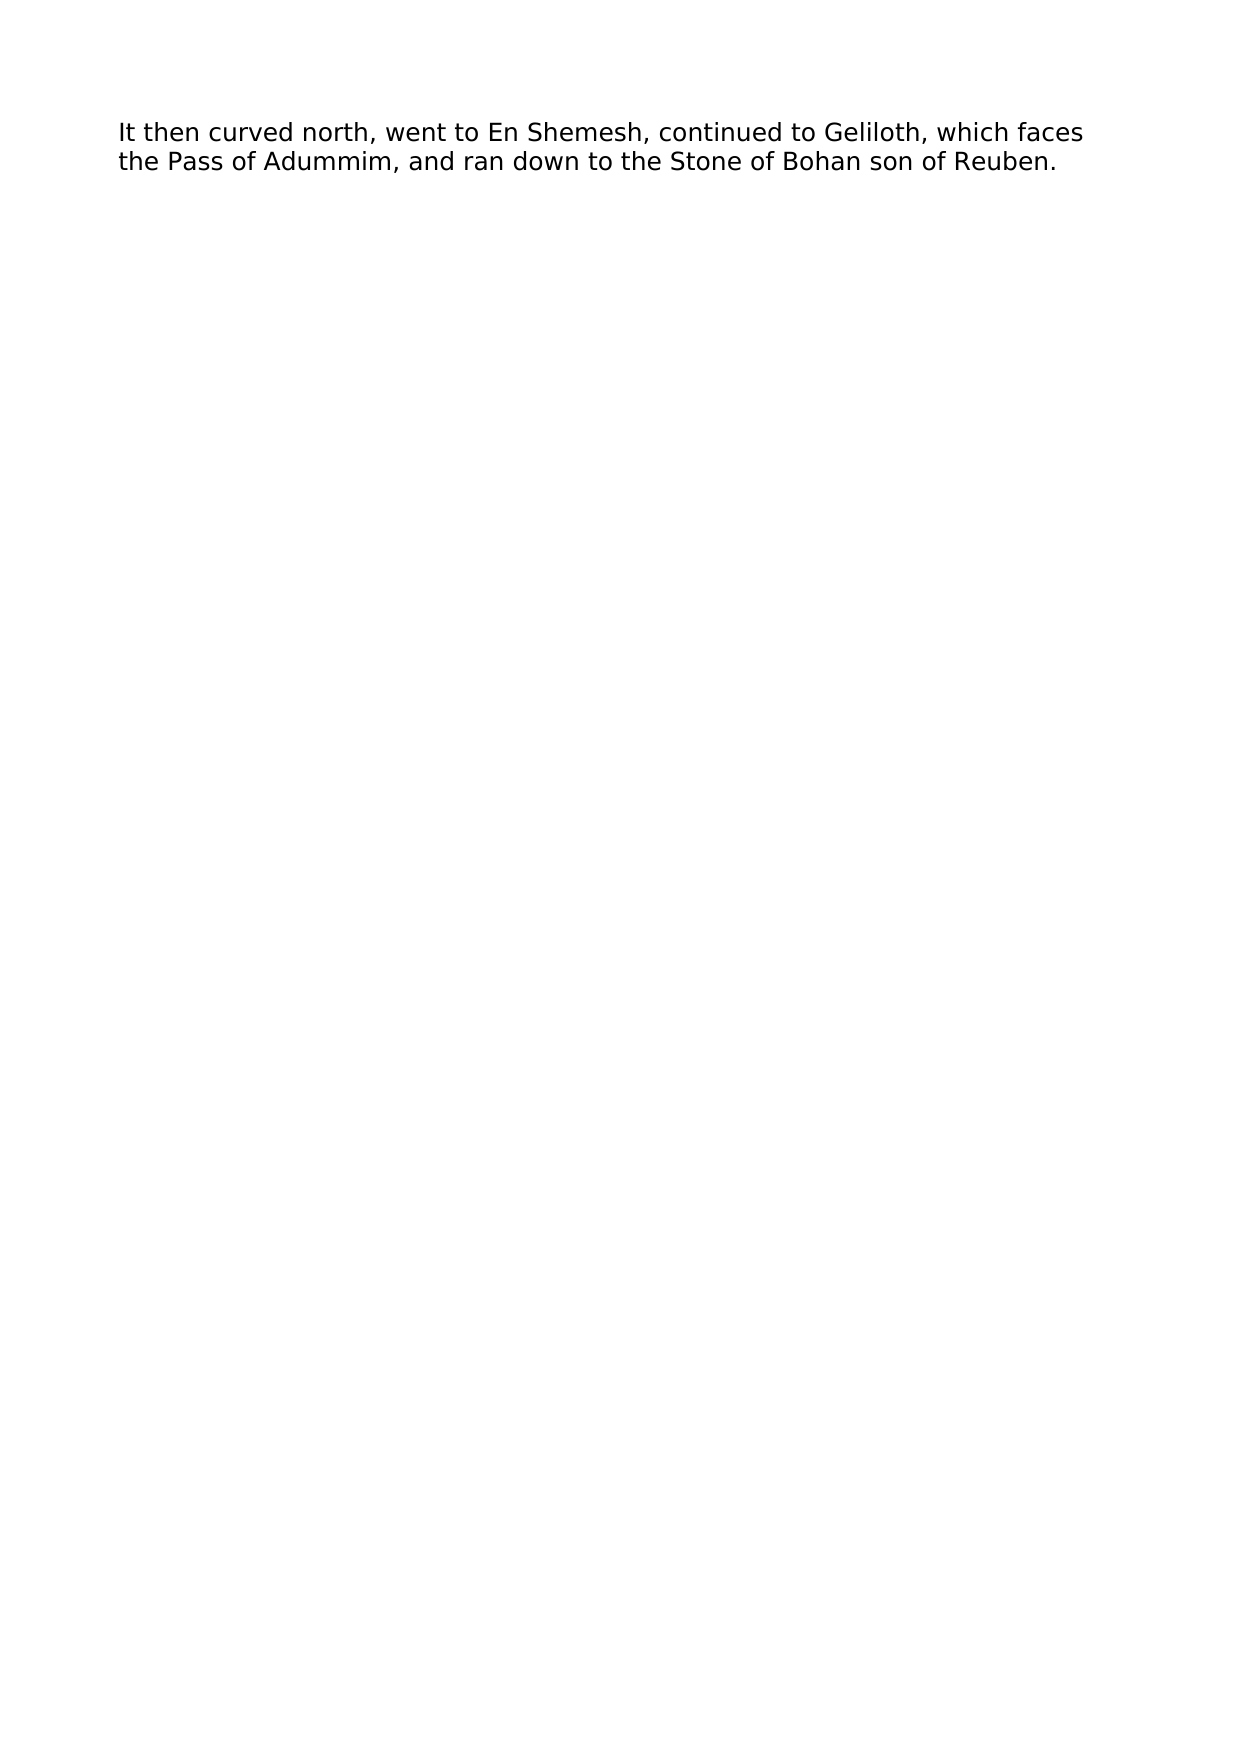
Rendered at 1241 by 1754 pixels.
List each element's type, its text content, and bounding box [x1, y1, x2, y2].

text It then curved north, went to En Shemesh, continued to Geliloth, which faces the Pass of Adummim, and ran down to the Stone of Bohan son of Reuben. [118, 118, 1122, 176]
